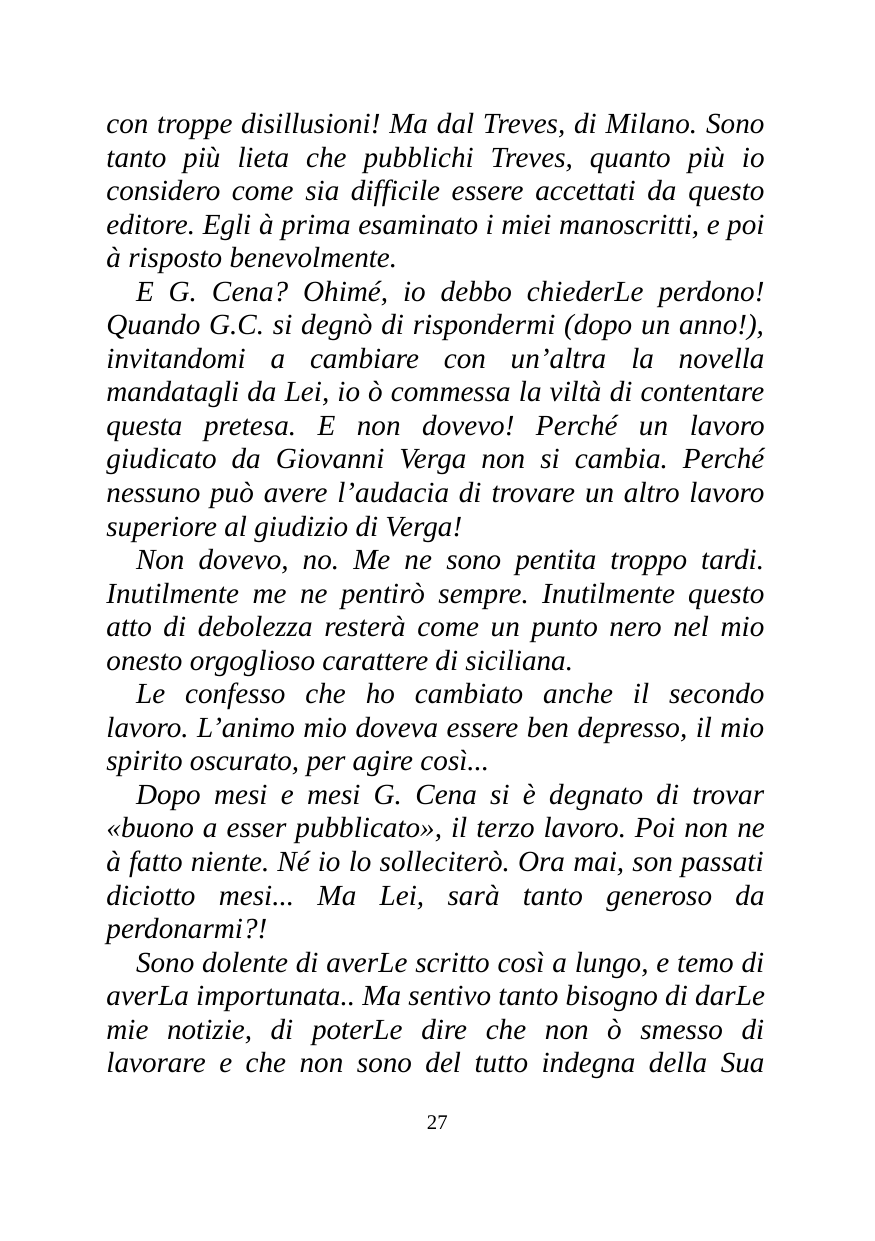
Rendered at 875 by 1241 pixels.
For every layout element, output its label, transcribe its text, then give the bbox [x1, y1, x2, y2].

text Dopo mesi e mesi G. Cena si è degnato di trovar «buono a esser pubblicato», il terzo lavoro. Poi non ne à fatto niente. Né io lo solleciterò. Ora mai, son passati diciotto mesi... Ma Lei, sarà tanto generoso da perdonarmi?! [106, 777, 768, 945]
text Non dovevo, no. Me ne sono pentita troppo tardi. Inutilmente me ne pentirò sempre. Inutilmente questo atto di debolezza resterà come un punto nero nel mio onesto orgoglioso carattere di siciliana. [106, 542, 768, 676]
text Le confesso che ho cambiato anche il secondo lavoro. L’animo mio doveva essere ben depresso, il mio spirito oscurato, per agire così... [106, 676, 768, 777]
text E G. Cena? Ohimé, io debbo chiederLe perdono! Quando G.C. si degnò di rispondermi (dopo un anno!), invitandomi a cambiare con un’altra la novella mandatagli da Lei, io ò commessa la viltà di contentare questa pretesa. E non dovevo! Perché un lavoro giudicato da Giovanni Verga non si cambia. Perché nessuno può avere l’audacia di trovare un altro lavoro superiore al giudizio di Verga! [106, 274, 768, 542]
text Sono dolente di averLe scritto così a lungo, e temo di averLa importunata.. Ma sentivo tanto bisogno di darLe mie notizie, di poterLe dire che non ò smesso di lavorare e che non sono del tutto indegna della Sua [106, 945, 768, 1079]
text con troppe disillusioni! Ma dal Treves, di Milano. Sono tanto più lieta che pubblichi Treves, quanto più io considero come sia difficile essere accettati da questo editore. Egli à prima esaminato i miei manoscritti, e poi à risposto benevolmente. [106, 106, 768, 274]
